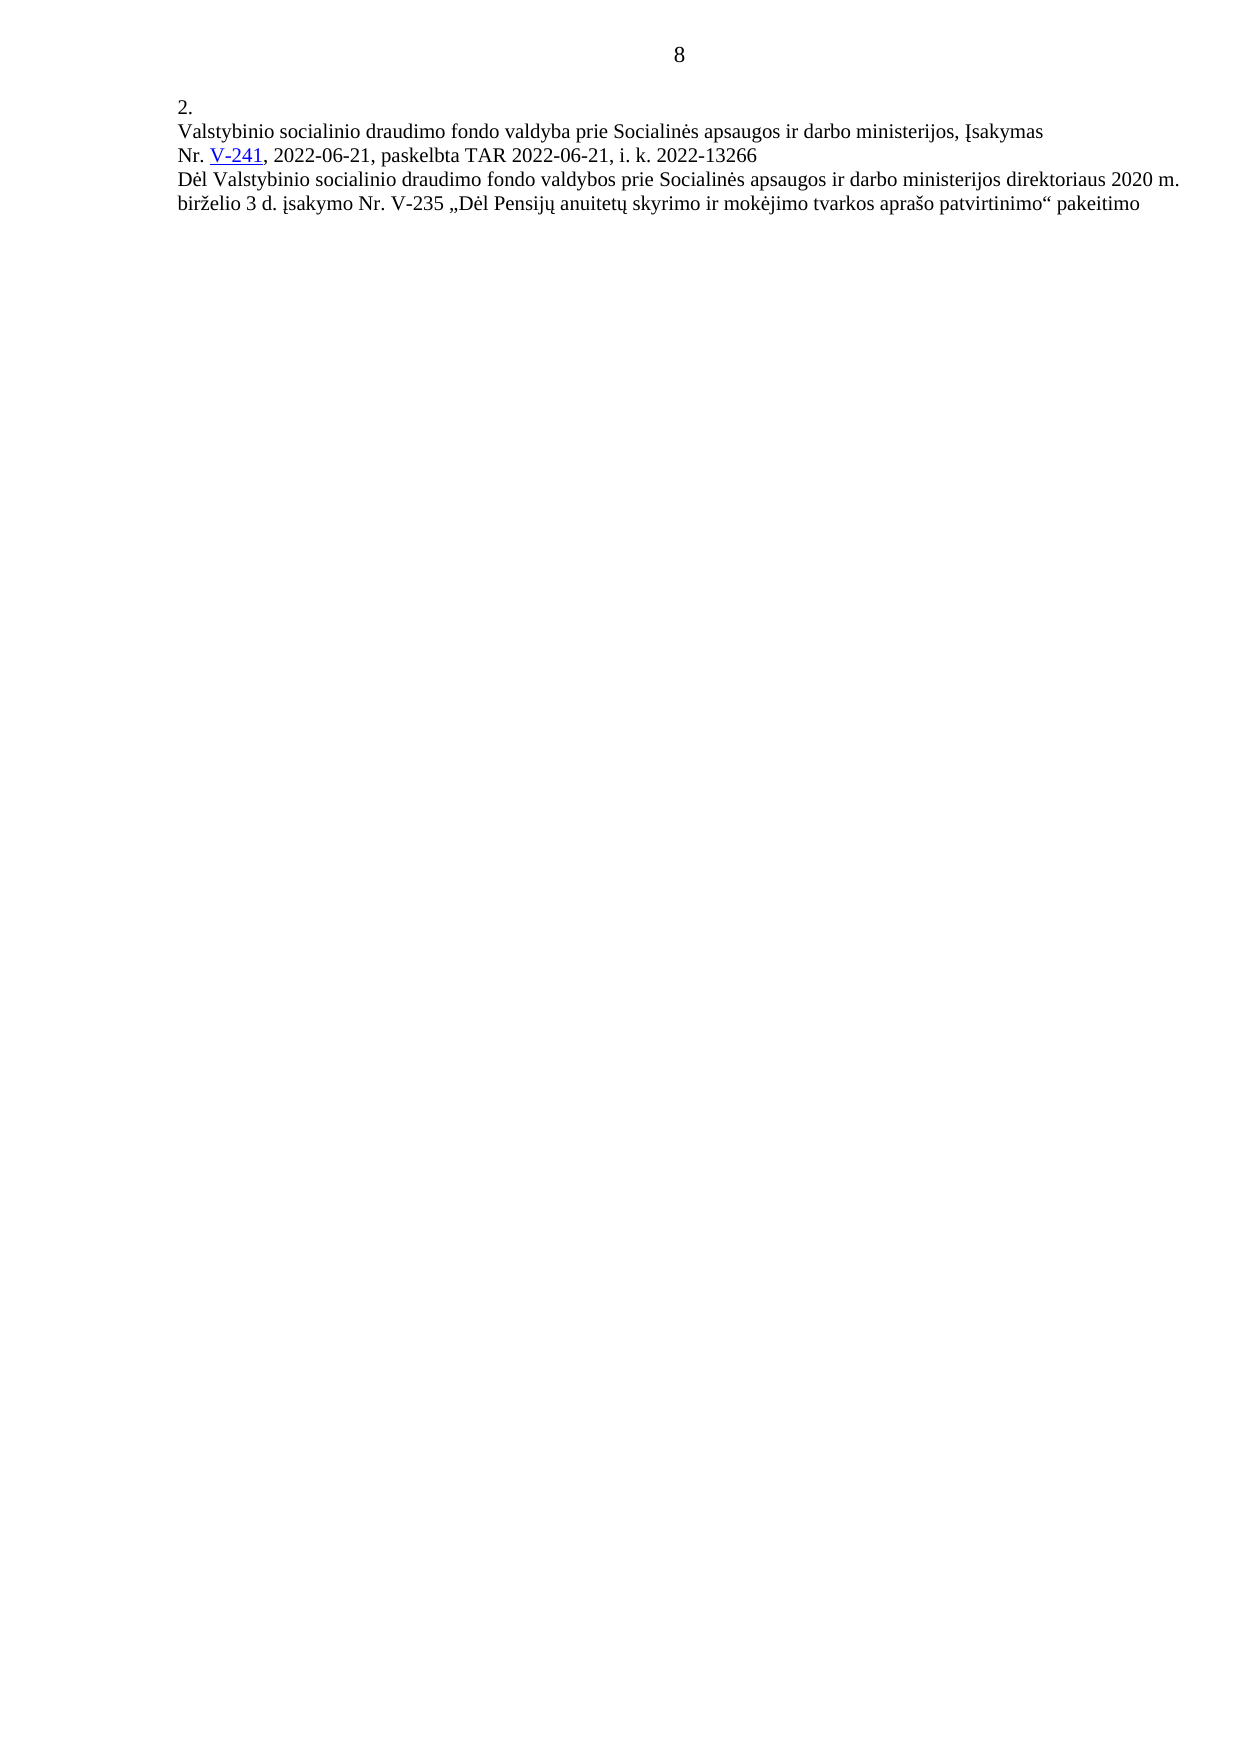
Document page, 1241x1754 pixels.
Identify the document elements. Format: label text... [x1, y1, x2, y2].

text Nr. V-241, 2022-06-21, paskelbta TAR 2022-06-21, i. k. 2022-13266 [177, 143, 1181, 167]
text 2. [177, 95, 1181, 119]
text Valstybinio socialinio draudimo fondo valdyba prie Socialinės apsaugos ir darbo ministerijos, Įsakymas [177, 119, 1181, 143]
text Dėl Valstybinio socialinio draudimo fondo valdybos prie Socialinės apsaugos ir darbo ministerijos direktoriaus 2020 m. birželio 3 d. įsakymo Nr. V-235 „Dėl Pensijų anuitetų skyrimo ir mokėjimo tvarkos aprašo patvirtinimo“ pakeitimo [177, 167, 1181, 215]
